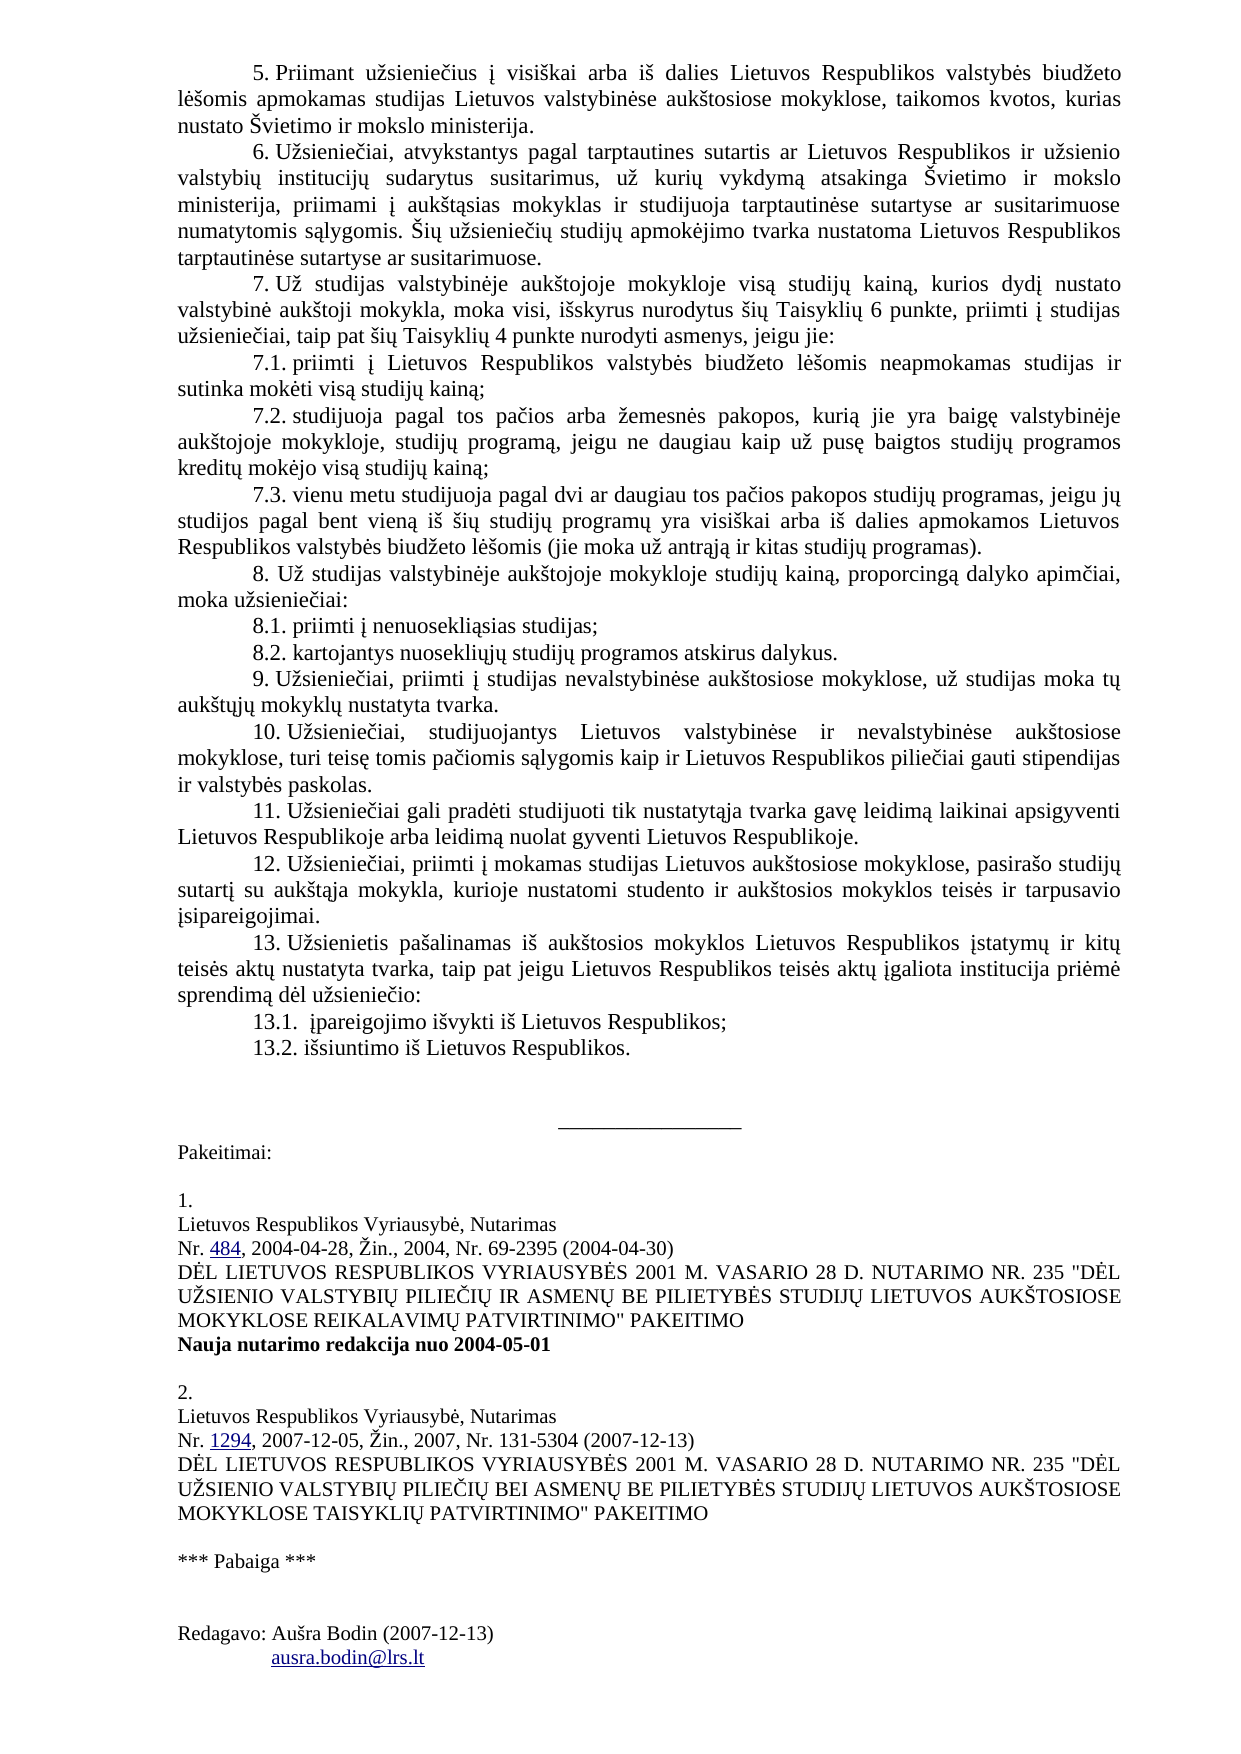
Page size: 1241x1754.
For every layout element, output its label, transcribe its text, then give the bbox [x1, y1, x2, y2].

text 6. Užsieniečiai, atvykstantys pagal tarptautines sutartis ar Lietuvos Respublikos ir užsienio valstybių institucijų sudarytus susitarimus, už kurių vykdymą atsakinga Švietimo ir mokslo ministerija, priimami į aukštąsias mokyklas ir studijuoja tarptautinėse sutartyse ar susitarimuose numatytomis sąlygomis. Šių užsieniečių studijų apmokėjimo tvarka nustatoma Lietuvos Respublikos tarptautinėse sutartyse ar susitarimuose. [177, 138, 1122, 270]
text 13. Užsienietis pašalinamas iš aukštosios mokyklos Lietuvos Respublikos įstatymų ir kitų teisės aktų nustatyta tvarka, taip pat jeigu Lietuvos Respublikos teisės aktų įgaliota institucija priėmė sprendimą dėl užsieniečio: [177, 929, 1122, 1008]
text Nauja nutarimo redakcija nuo 2004-05-01 [177, 1332, 1122, 1356]
text Nr. 484, 2004-04-28, Žin., 2004, Nr. 69-2395 (2004-04-30) [177, 1236, 1122, 1260]
text Nr. 1294, 2007-12-05, Žin., 2007, Nr. 131-5304 (2007-12-13) [177, 1428, 1122, 1452]
text 10. Užsieniečiai, studijuojantys Lietuvos valstybinėse ir nevalstybinėse aukštosiose mokyklose, turi teisę tomis pačiomis sąlygomis kaip ir Lietuvos Respublikos piliečiai gauti stipendijas ir valstybės paskolas. [177, 718, 1122, 797]
text Lietuvos Respublikos Vyriausybė, Nutarimas [177, 1404, 1122, 1428]
text 8.2. kartojantys nuosekliųjų studijų programos atskirus dalykus. [177, 639, 1122, 665]
text 13.2. išsiuntimo iš Lietuvos Respublikos. [177, 1034, 1122, 1061]
text 7.2. studijuoja pagal tos pačios arba žemesnės pakopos, kurią jie yra baigę valstybinėje aukštojoje mokykloje, studijų programą, jeigu ne daugiau kaip už pusę baigtos studijų programos kreditų mokėjo visą studijų kainą; [177, 402, 1122, 481]
text 9. Užsieniečiai, priimti į studijas nevalstybinėse aukštosiose mokyklose, už studijas moka tų aukštųjų mokyklų nustatyta tvarka. [177, 665, 1122, 718]
text 7.1. priimti į Lietuvos Respublikos valstybės biudžeto lėšomis neapmokamas studijas ir sutinka mokėti visą studijų kainą; [177, 349, 1122, 402]
text 11. Užsieniečiai gali pradėti studijuoti tik nustatytąja tvarka gavę leidimą laikinai apsigyventi Lietuvos Respublikoje arba leidimą nuolat gyventi Lietuvos Respublikoje. [177, 797, 1122, 850]
text ausra.bodin@lrs.lt [177, 1645, 1122, 1669]
text 13.1. įpareigojimo išvykti iš Lietuvos Respublikos; [177, 1008, 1122, 1034]
text DĖL LIETUVOS RESPUBLIKOS VYRIAUSYBĖS 2001 M. VASARIO 28 D. NUTARIMO NR. 235 "DĖL UŽSIENIO VALSTYBIŲ PILIEČIŲ IR ASMENŲ BE PILIETYBĖS STUDIJŲ LIETUVOS AUKŠTOSIOSE MOKYKLOSE REIKALAVIMŲ PATVIRTINIMO" PAKEITIMO [177, 1260, 1122, 1332]
text –––––––––––––––– [177, 1113, 1122, 1139]
text Redagavo: Aušra Bodin (2007-12-13) [177, 1621, 1122, 1645]
text 2. [177, 1380, 1122, 1404]
text 1. [177, 1188, 1122, 1212]
text 8.1. priimti į nenuosekliąsias studijas; [177, 612, 1122, 639]
text 5. Priimant užsieniečius į visiškai arba iš dalies Lietuvos Respublikos valstybės biudžeto lėšomis apmokamas studijas Lietuvos valstybinėse aukštosiose mokyklose, taikomos kvotos, kurias nustato Švietimo ir mokslo ministerija. [177, 59, 1122, 138]
text 8. Už studijas valstybinėje aukštojoje mokykloje studijų kainą, proporcingą dalyko apimčiai, moka užsieniečiai: [177, 560, 1122, 612]
text Pakeitimai: [177, 1139, 1122, 1164]
text 12. Užsieniečiai, priimti į mokamas studijas Lietuvos aukštosiose mokyklose, pasirašo studijų sutartį su aukštąja mokykla, kurioje nustatomi studento ir aukštosios mokyklos teisės ir tarpusavio įsipareigojimai. [177, 850, 1122, 929]
text Lietuvos Respublikos Vyriausybė, Nutarimas [177, 1212, 1122, 1236]
text 7.3. vienu metu studijuoja pagal dvi ar daugiau tos pačios pakopos studijų programas, jeigu jų studijos pagal bent vieną iš šių studijų programų yra visiškai arba iš dalies apmokamos Lietuvos Respublikos valstybės biudžeto lėšomis (jie moka už antrąją ir kitas studijų programas). [177, 481, 1122, 560]
text 7. Už studijas valstybinėje aukštojoje mokykloje visą studijų kainą, kurios dydį nustato valstybinė aukštoji mokykla, moka visi, išskyrus nurodytus šių Taisyklių 6 punkte, priimti į studijas užsieniečiai, taip pat šių Taisyklių 4 punkte nurodyti asmenys, jeigu jie: [177, 270, 1122, 349]
text DĖL LIETUVOS RESPUBLIKOS VYRIAUSYBĖS 2001 M. VASARIO 28 D. NUTARIMO NR. 235 "DĖL UŽSIENIO VALSTYBIŲ PILIEČIŲ BEI ASMENŲ BE PILIETYBĖS STUDIJŲ LIETUVOS AUKŠTOSIOSE MOKYKLOSE TAISYKLIŲ PATVIRTINIMO" PAKEITIMO [177, 1452, 1122, 1524]
text *** Pabaiga *** [177, 1549, 1122, 1573]
